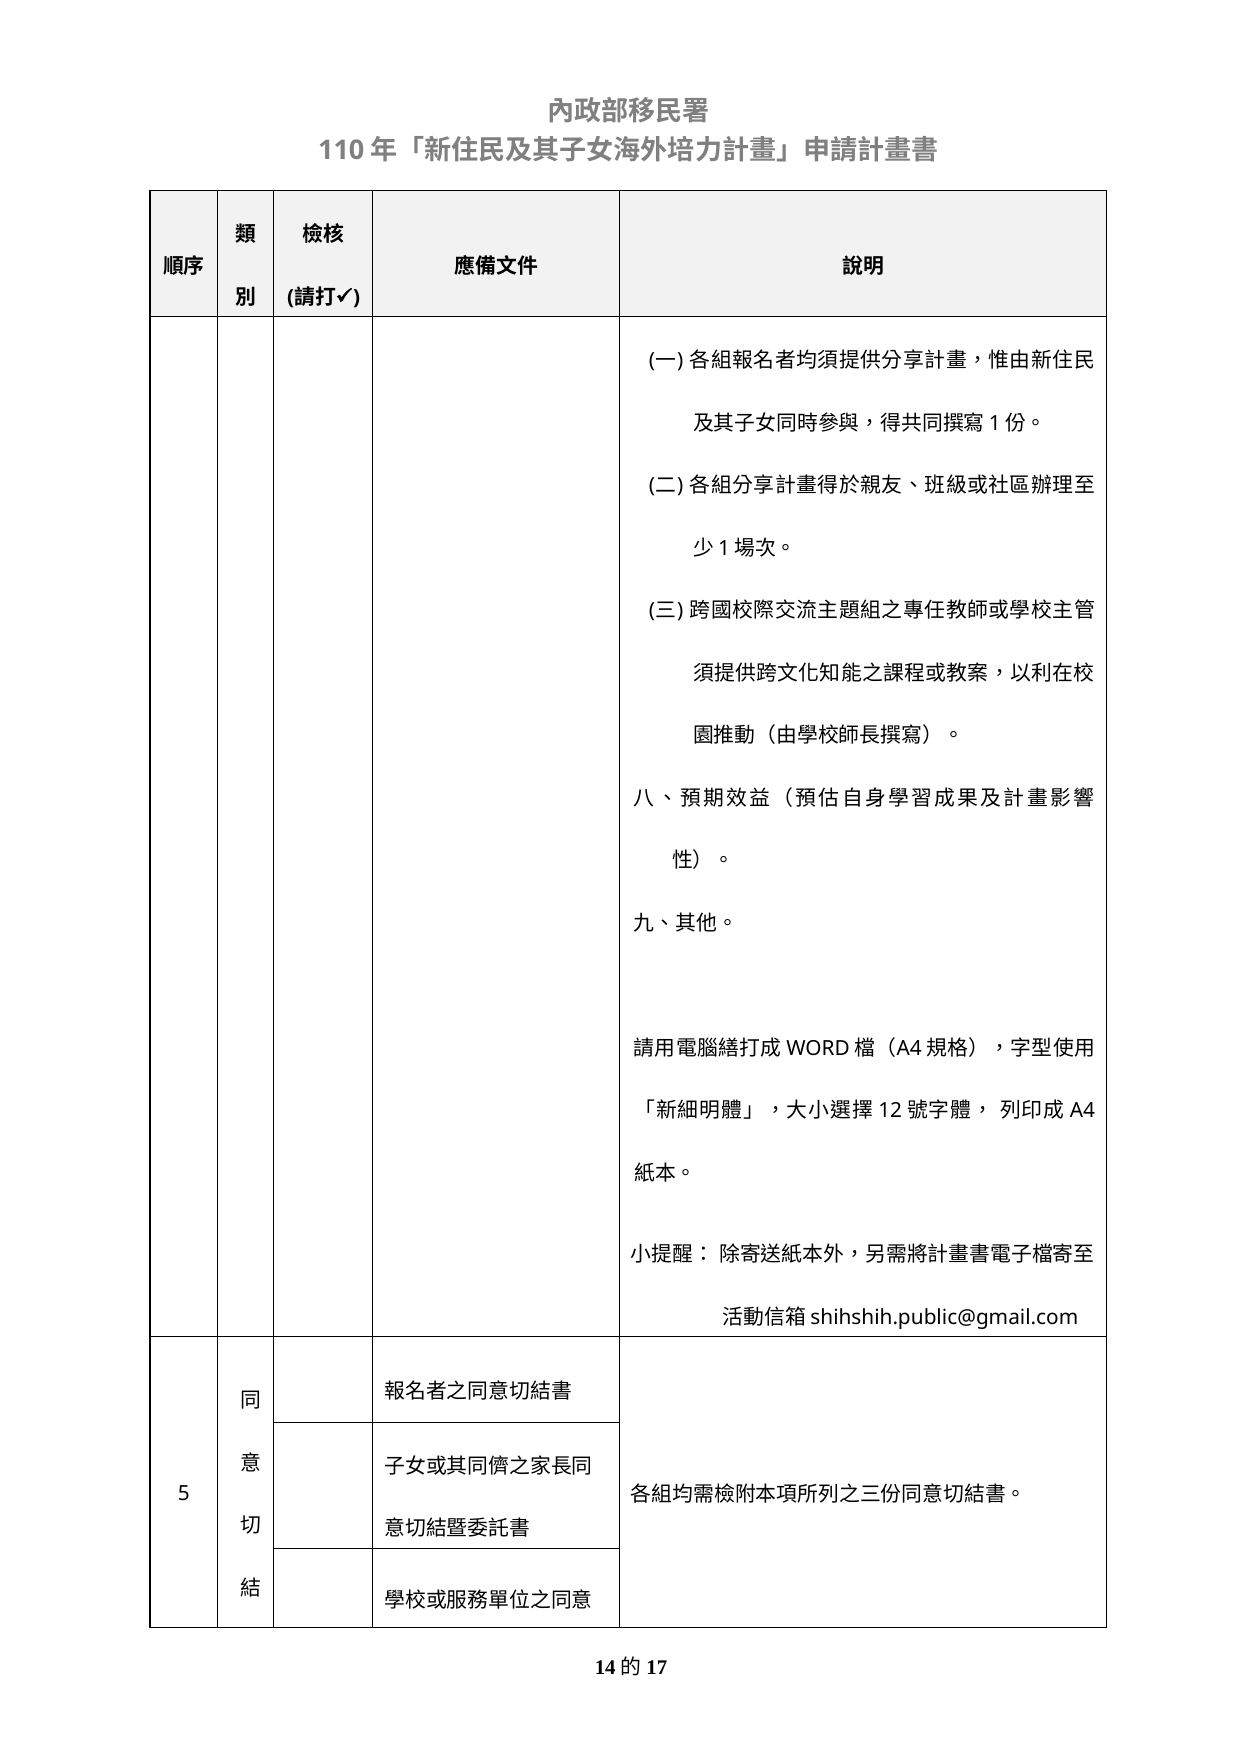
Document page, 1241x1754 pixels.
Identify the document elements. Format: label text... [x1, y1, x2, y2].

table_header 說明 [620, 191, 1106, 316]
table_header 順序 [151, 191, 217, 316]
table_cell 各組均需檢附本項所列之三份同意切結書。 [620, 1337, 1106, 1627]
table_cell [274, 1423, 372, 1548]
table_cell [274, 1549, 372, 1627]
table_cell [274, 1337, 372, 1422]
table_cell 報名者之同意切結書 [373, 1337, 619, 1422]
table_cell [218, 317, 273, 1336]
table_header 檢核 (請打) [274, 191, 372, 316]
table_cell 學校或服務單位之同意 [373, 1549, 619, 1627]
table_header 應備文件 [373, 191, 619, 316]
table_cell [373, 317, 619, 1336]
table_cell 5 [151, 1337, 217, 1627]
table_cell [151, 317, 217, 1336]
table_cell 同意切結書 [218, 1337, 273, 1627]
table_header 類別 [218, 191, 273, 316]
table_cell (一) 各組報名者均須提供分享計畫，惟由新住民及其子女同時參與，得共同撰寫1份。 (二) 各組分享計畫得於親友、班級或社區辦理至少1場次。 (三) 跨國校際交流主題組之專任教師或學校主管須提供跨文化知能之課程或教案，以利在校園推動（由學校師長撰寫）。 八、預期效益（預估自身學習成果及計畫影響性）。 九、其他。 請用電腦繕打成WORD檔（A4規格），字型使用「新細明體」，大小選擇12號字體， 列印成A4紙本。 小提醒： 除寄送紙本外，另需將計畫書電子檔寄至活動信箱shihshih.public@gmail.com [620, 317, 1106, 1336]
table_cell [274, 317, 372, 1336]
table_cell 子女或其同儕之家長同意切結暨委託書 [373, 1423, 619, 1548]
